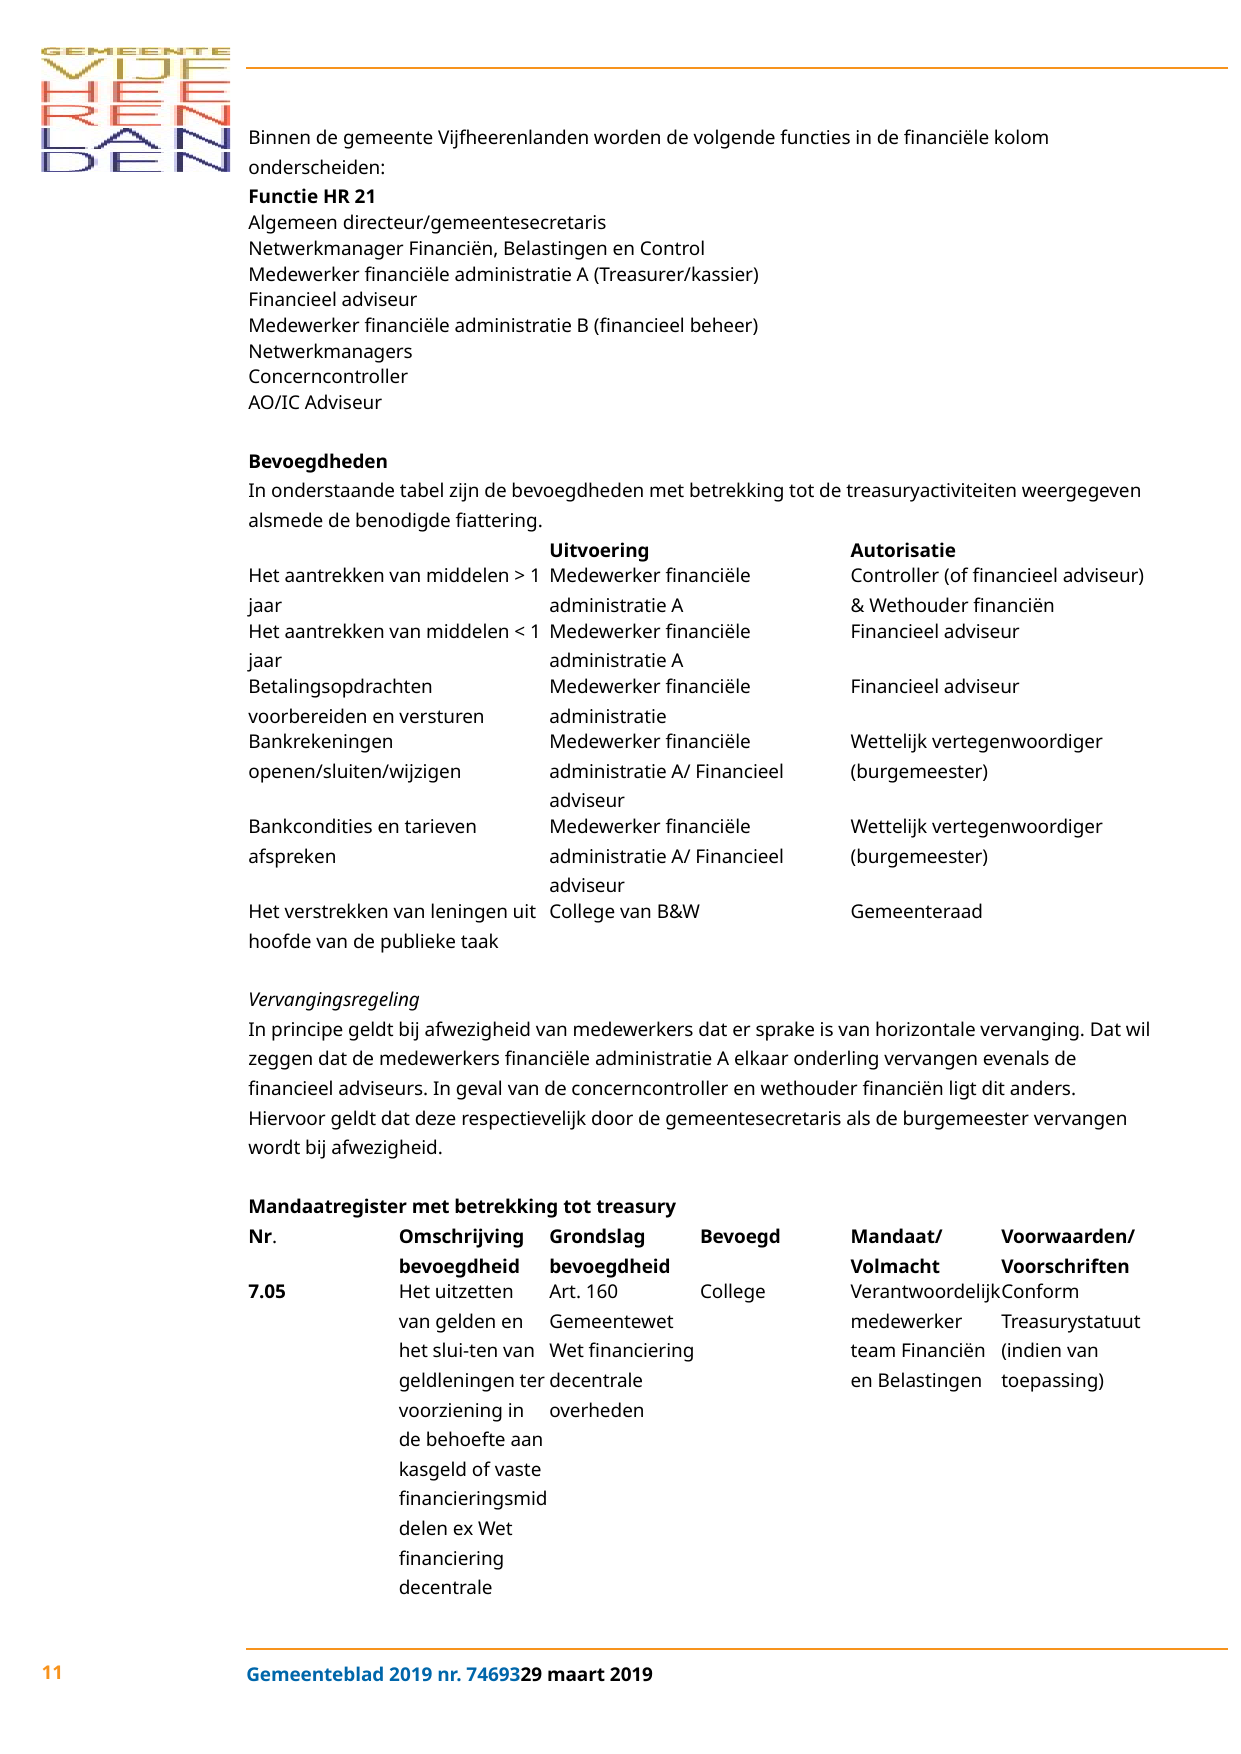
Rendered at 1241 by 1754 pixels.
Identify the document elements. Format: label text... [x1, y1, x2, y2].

table_header Nr. [248, 1223, 398, 1278]
text Mandaatregister met betrekking tot treasury [248, 1193, 1152, 1219]
table_cell 7.05 [248, 1279, 398, 1600]
table_cell Het uitzetten van gelden en het slui-ten van geldleningen ter voorziening in de behoefte aan kasgeld of vaste financieringsmiddelen ex Wet financiering decentrale [399, 1279, 549, 1600]
text Binnen de gemeente Vijfheerenlanden worden de volgende functies in de financiële kolom onderscheiden: [248, 124, 1152, 180]
table_header Bevoegd [700, 1223, 850, 1278]
table_cell Netwerkmanagers [248, 338, 1152, 364]
table_cell Medewerker financiële administratie B (financieel beheer) [248, 312, 1152, 338]
table_header Voorwaarden/ Voorschriften [1001, 1223, 1152, 1278]
table_header [248, 537, 549, 563]
table_cell Wettelijk vertegenwoordiger (burgemeester) [850, 729, 1152, 813]
table_cell Het aantrekken van middelen < 1 jaar [248, 618, 549, 673]
picture [41, 47, 231, 172]
table_cell Het verstrekken van leningen uit hoofde van de publieke taak [248, 898, 549, 954]
table_cell Gemeenteraad [850, 898, 1152, 954]
table_cell Medewerker financiële administratie A [549, 563, 850, 618]
table_cell Medewerker financiële administratie A/ Financieel adviseur [549, 729, 850, 813]
table_cell Netwerkmanager Financiën, Belastingen en Control [248, 235, 1152, 261]
table_header Uitvoering [549, 537, 850, 563]
table_cell Medewerker financiële administratie A (Treasurer/kassier) [248, 261, 1152, 287]
table_cell Wettelijk vertegenwoordiger (burgemeester) [850, 814, 1152, 898]
table_cell Bankcondities en tarieven afspreken [248, 814, 549, 898]
table_header Mandaat/Volmacht [850, 1223, 1001, 1278]
table_cell Financieel adviseur [850, 618, 1152, 673]
text Bevoegdheden [248, 448, 1152, 474]
table_header Grondslag bevoegdheid [549, 1223, 700, 1278]
table_header Omschrijving bevoegdheid [399, 1223, 549, 1278]
text Vervangingsregeling [248, 986, 1152, 1012]
table_header Autorisatie [850, 537, 1152, 563]
table_header Functie HR 21 [248, 184, 1152, 209]
table_cell Financieel adviseur [248, 287, 1152, 312]
text In onderstaande tabel zijn de bevoegdheden met betrekking tot de treasuryactiviteiten weergegeven alsmede de benodigde fiattering. [248, 478, 1152, 533]
table_cell Concerncontroller [248, 364, 1152, 389]
table_cell College [700, 1279, 850, 1600]
table_cell Conform Treasurystatuut (indien van toepassing) [1001, 1279, 1152, 1600]
table_cell Verantwoordelijk medewerker team Financiën en Belastingen [850, 1279, 1001, 1600]
table_cell Controller (of financieel adviseur) & Wethouder financiën [850, 563, 1152, 618]
table_cell Medewerker financiële administratie A [549, 618, 850, 673]
text In principe geldt bij afwezigheid van medewerkers dat er sprake is van horizontale vervanging. Dat wil zeggen dat de medewerkers financiële administratie A elkaar onderling vervangen evenals de financieel adviseurs. In geval van de concerncontroller en wethouder financiën ligt dit anders. Hiervoor geldt dat deze respectievelijk door de gemeentesecretaris als de burgemeester vervangen wordt bij afwezigheid. [248, 1016, 1152, 1160]
table_cell Bankrekeningen openen/sluiten/wijzigen [248, 729, 549, 813]
table_cell Art. 160 Gemeentewet Wet financiering decentrale overheden [549, 1279, 700, 1600]
table_cell Algemeen directeur/gemeentesecretaris [248, 209, 1152, 235]
table_cell Financieel adviseur [850, 673, 1152, 728]
table_cell College van B&W [549, 898, 850, 954]
table_cell Het aantrekken van middelen > 1 jaar [248, 563, 549, 618]
table_cell AO/IC Adviseur [248, 390, 1152, 415]
table_cell Medewerker financiële administratie A/ Financieel adviseur [549, 814, 850, 898]
table_cell Medewerker financiële administratie [549, 673, 850, 728]
table_cell Betalingsopdrachten voorbereiden en versturen [248, 673, 549, 728]
